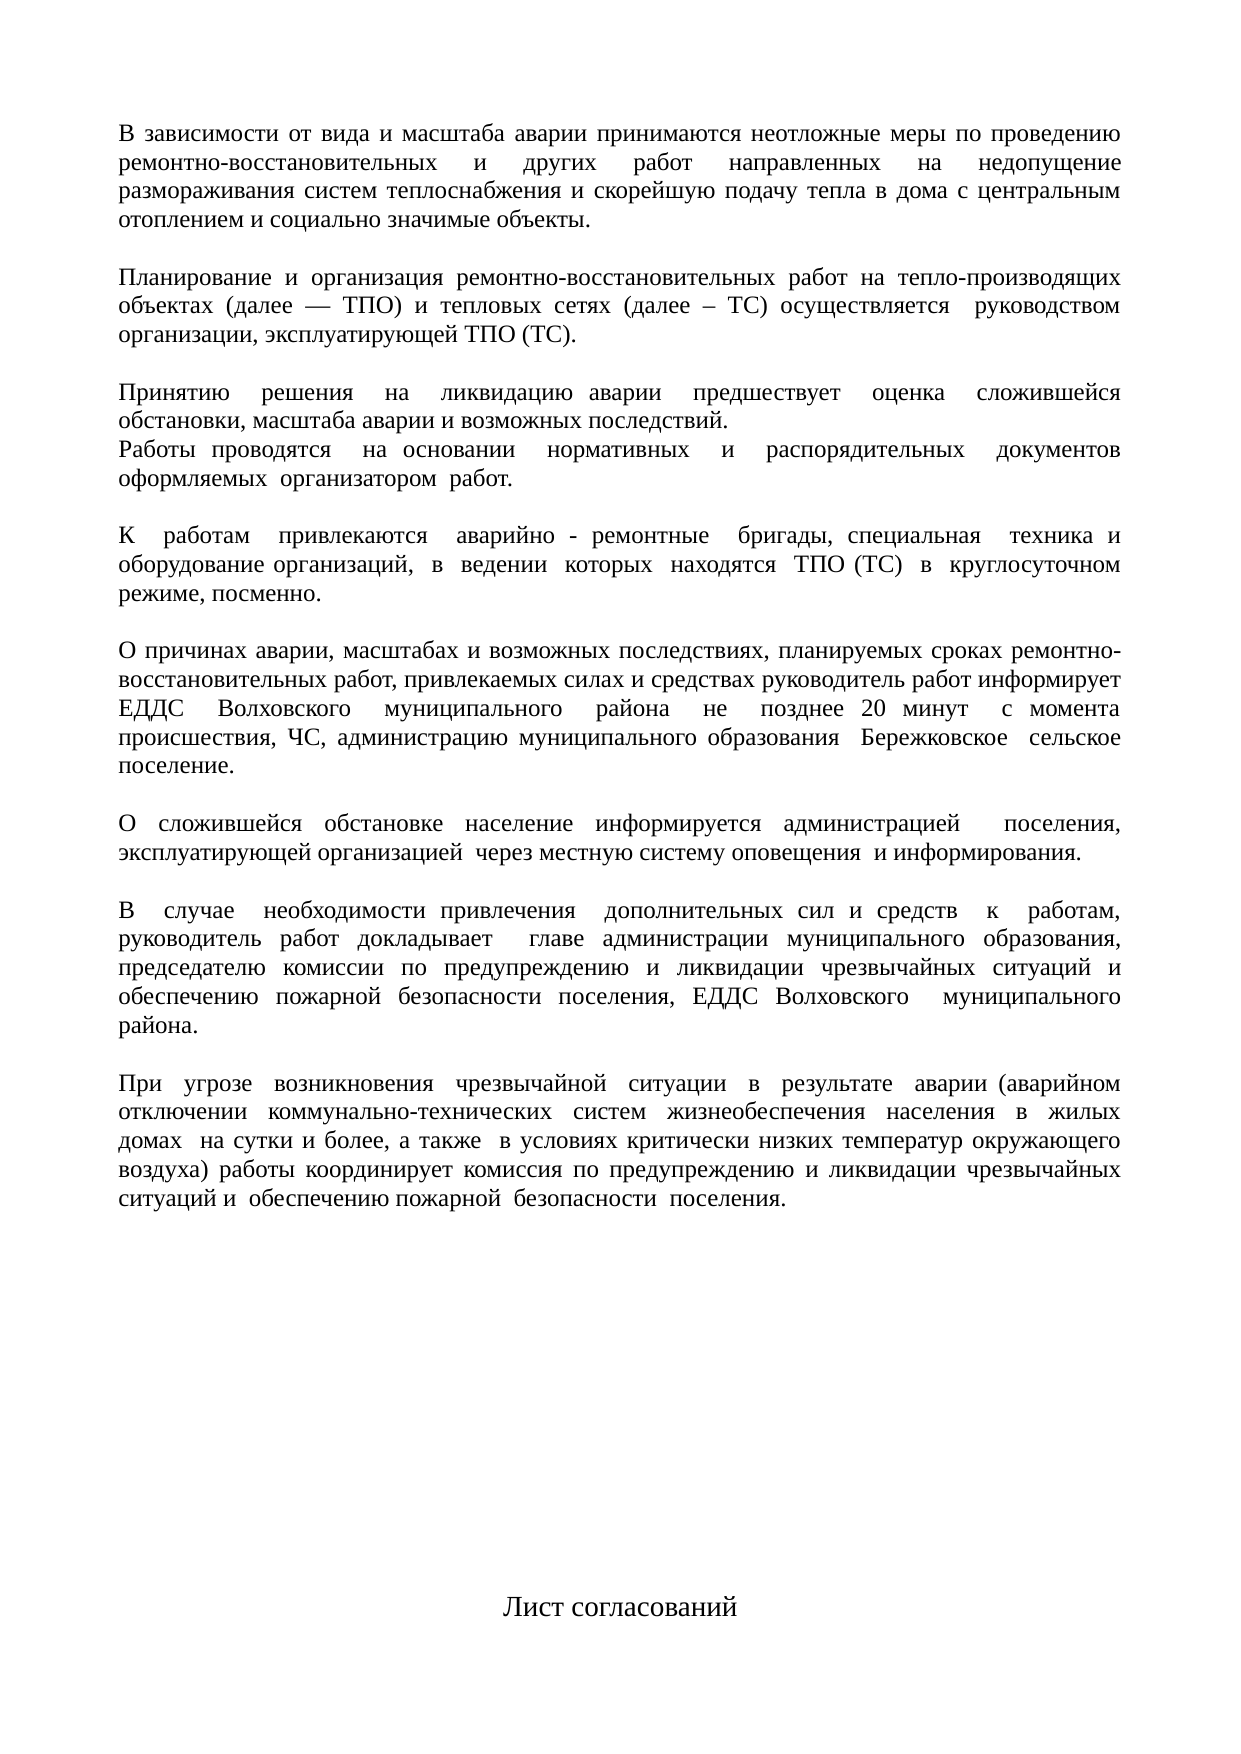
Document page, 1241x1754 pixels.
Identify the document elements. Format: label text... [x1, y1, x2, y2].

text Работы проводятся на основании нормативных и распорядительных документов оформляемых организатором работ. [118, 434, 1122, 492]
text В зависимости от вида и масштаба аварии принимаются неотложные меры по проведению ремонтно-восстановительных и других работ направленных на недопущение размораживания систем теплоснабжения и скорейшую подачу тепла в дома с центральным отоплением и социально значимые объекты. [118, 118, 1122, 233]
text О причинах аварии, масштабах и возможных последствиях, планируемых сроках ремонтно-восстановительных работ, привлекаемых силах и средствах руководитель работ информирует ЕДДС Волховского муниципального района не позднее 20 минут с момента происшествия, ЧС, администрацию муниципального образования Бережковское сельское поселение. [118, 636, 1122, 779]
text К работам привлекаются аварийно - ремонтные бригады, специальная техника и оборудование организаций, в ведении которых находятся ТПО (ТС) в круглосуточном режиме, посменно. [118, 521, 1122, 607]
text При угрозе возникновения чрезвычайной ситуации в результате аварии (аварийном отключении коммунально-технических систем жизнеобеспечения населения в жилых домах на сутки и более, а также в условиях критически низких температур окружающего воздуха) работы координирует комиссия по предупреждению и ликвидации чрезвычайных ситуаций и обеспечению пожарной безопасности поселения. [118, 1068, 1122, 1211]
text В случае необходимости привлечения дополнительных сил и средств к работам, руководитель работ докладывает главе администрации муниципального образования, председателю комиссии по предупреждению и ликвидации чрезвычайных ситуаций и обеспечению пожарной безопасности поселения, ЕДДС Волховского муниципального района. [118, 895, 1122, 1038]
text О сложившейся обстановке население информируется администрацией поселения, эксплуатирующей организацией через местную систему оповещения и информирования. [118, 808, 1122, 866]
text Планирование и организация ремонтно-восстановительных работ на тепло-производящих объектах (далее — ТПО) и тепловых сетях (далее – ТС) осуществляется руководством организации, эксплуатирующей ТПО (ТС). [118, 262, 1122, 348]
text Лист согласований [118, 1589, 1122, 1622]
text Принятию решения на ликвидацию аварии предшествует оценка сложившейся обстановки, масштаба аварии и возможных последствий. [118, 377, 1122, 434]
